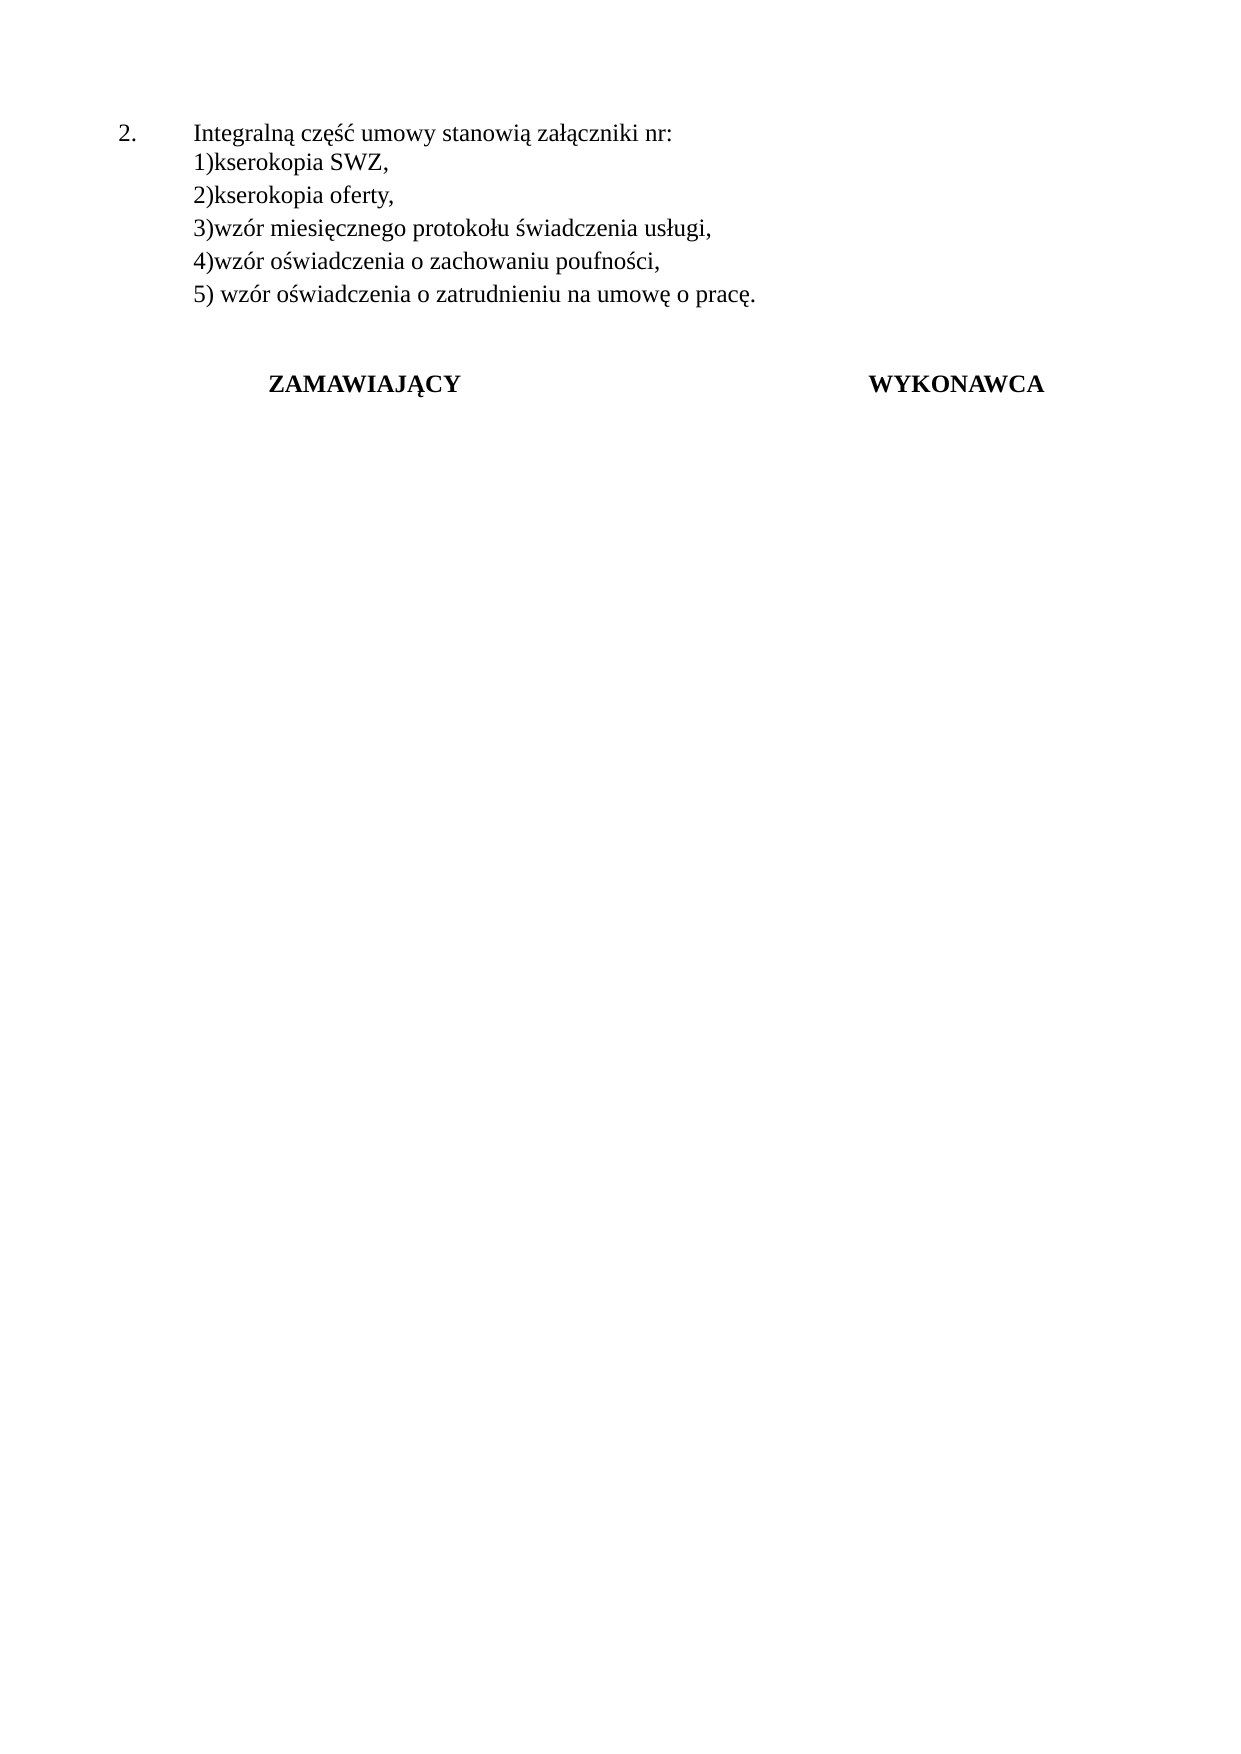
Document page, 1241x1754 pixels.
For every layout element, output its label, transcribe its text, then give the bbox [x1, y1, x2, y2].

text 2. Integralną część umowy stanowią załączniki nr: [118, 118, 1122, 147]
text 1)kserokopia SWZ, [118, 147, 1122, 176]
text 4)wzór oświadczenia o zachowaniu poufności, [118, 246, 1122, 275]
text 2)kserokopia oferty, [118, 180, 1122, 209]
text ZAMAWIAJĄCY WYKONAWCA [118, 369, 1122, 398]
text 3)wzór miesięcznego protokołu świadczenia usługi, [118, 213, 1122, 242]
text 5) wzór oświadczenia o zatrudnieniu na umowę o pracę. [118, 279, 1122, 308]
